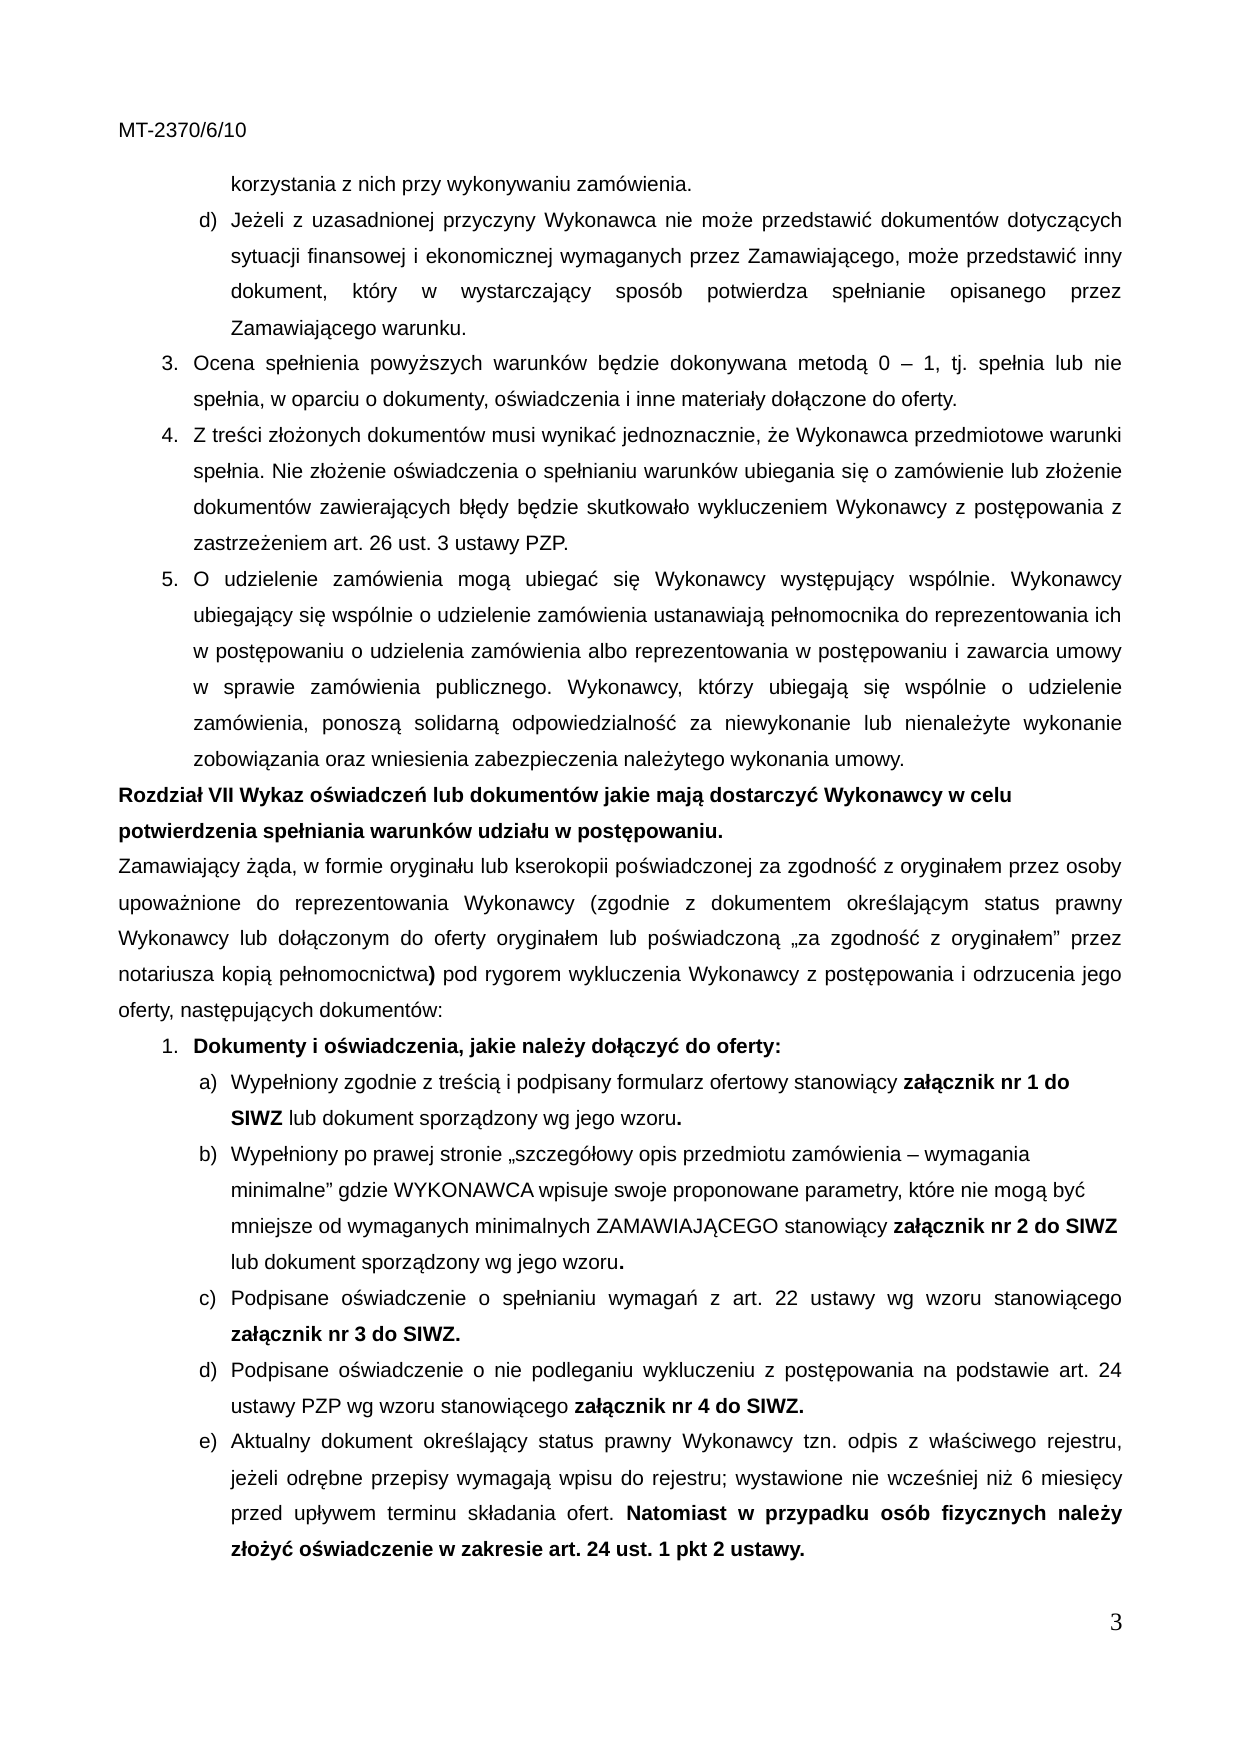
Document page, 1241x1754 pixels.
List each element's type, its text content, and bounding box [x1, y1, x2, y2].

list Z treści złożonych dokumentów musi wynikać jednoznacznie, że Wykonawca przedmiotowe warunki spełnia. Nie złożenie oświadczenia o spełnianiu warunków ubiegania się o zamówienie lub złożenie dokumentów zawierających błędy będzie skutkowało wykluczeniem Wykonawcy z postępowania z zastrzeżeniem art. 26 ust. 3 ustawy PZP. [156, 423, 1122, 555]
list O udzielenie zamówienia mogą ubiegać się Wykonawcy występujący wspólnie. Wykonawcy ubiegający się wspólnie o udzielenie zamówienia ustanawiają pełnomocnika do reprezentowania ich w postępowaniu o udzielenia zamówienia albo reprezentowania w postępowaniu i zawarcia umowy w sprawie zamówienia publicznego. Wykonawcy, którzy ubiegają się wspólnie o udzielenie zamówienia, ponoszą solidarną odpowiedzialność za niewykonanie lub nienależyte wykonanie zobowiązania oraz wniesienia zabezpieczenia należytego wykonania umowy. [156, 567, 1122, 771]
text Zamawiający żąda, w formie oryginału lub kserokopii poświadczonej za zgodność z oryginałem przez osoby upoważnione do reprezentowania Wykonawcy (zgodnie z dokumentem określającym status prawny Wykonawcy lub dołączonym do oferty oryginałem lub poświadczoną „za zgodność z oryginałem” przez notariusza kopią pełnomocnictwa) pod rygorem wykluczenia Wykonawcy z postępowania i odrzucenia jego oferty, następujących dokumentów: [118, 854, 1122, 1022]
list Dokumenty i oświadczenia, jakie należy dołączyć do oferty: [156, 1034, 1122, 1058]
list Jeżeli z uzasadnionej przyczyny Wykonawca nie może przedstawić dokumentów dotyczących sytuacji finansowej i ekonomicznej wymaganych przez Zamawiającego, może przedstawić inny dokument, który w wystarczający sposób potwierdza spełnianie opisanego przez Zamawiającego warunku. [193, 207, 1122, 339]
list korzystania z nich przy wykonywaniu zamówienia. [193, 172, 1122, 196]
list Podpisane oświadczenie o spełnianiu wymagań z art. 22 ustawy wg wzoru stanowiącego załącznik nr 3 do SIWZ. [193, 1286, 1122, 1346]
list Podpisane oświadczenie o nie podleganiu wykluczeniu z postępowania na podstawie art. 24 ustawy PZP wg wzoru stanowiącego załącznik nr 4 do SIWZ. [193, 1357, 1122, 1417]
list Aktualny dokument określający status prawny Wykonawcy tzn. odpis z właściwego rejestru, jeżeli odrębne przepisy wymagają wpisu do rejestru; wystawione nie wcześniej niż 6 miesięcy przed upływem terminu składania ofert. Natomiast w przypadku osób fizycznych należy złożyć oświadczenie w zakresie art. 24 ust. 1 pkt 2 ustawy. [193, 1429, 1122, 1561]
text potwierdzenia spełniania warunków udziału w postępowaniu. [118, 818, 1122, 842]
text Rozdział VII Wykaz oświadczeń lub dokumentów jakie mają dostarczyć Wykonawcy w celu [118, 782, 1122, 806]
list Wypełniony zgodnie z treścią i podpisany formularz ofertowy stanowiący załącznik nr 1 do SIWZ lub dokument sporządzony wg jego wzoru. [193, 1070, 1122, 1130]
list Ocena spełnienia powyższych warunków będzie dokonywana metodą 0 – 1, tj. spełnia lub nie spełnia, w oparciu o dokumenty, oświadczenia i inne materiały dołączone do oferty. [156, 351, 1122, 411]
list Wypełniony po prawej stronie „szczegółowy opis przedmiotu zamówienia – wymagania minimalne” gdzie WYKONAWCA wpisuje swoje proponowane parametry, które nie mogą być mniejsze od wymaganych minimalnych ZAMAWIAJĄCEGO stanowiący załącznik nr 2 do SIWZ lub dokument sporządzony wg jego wzoru. [193, 1142, 1122, 1274]
